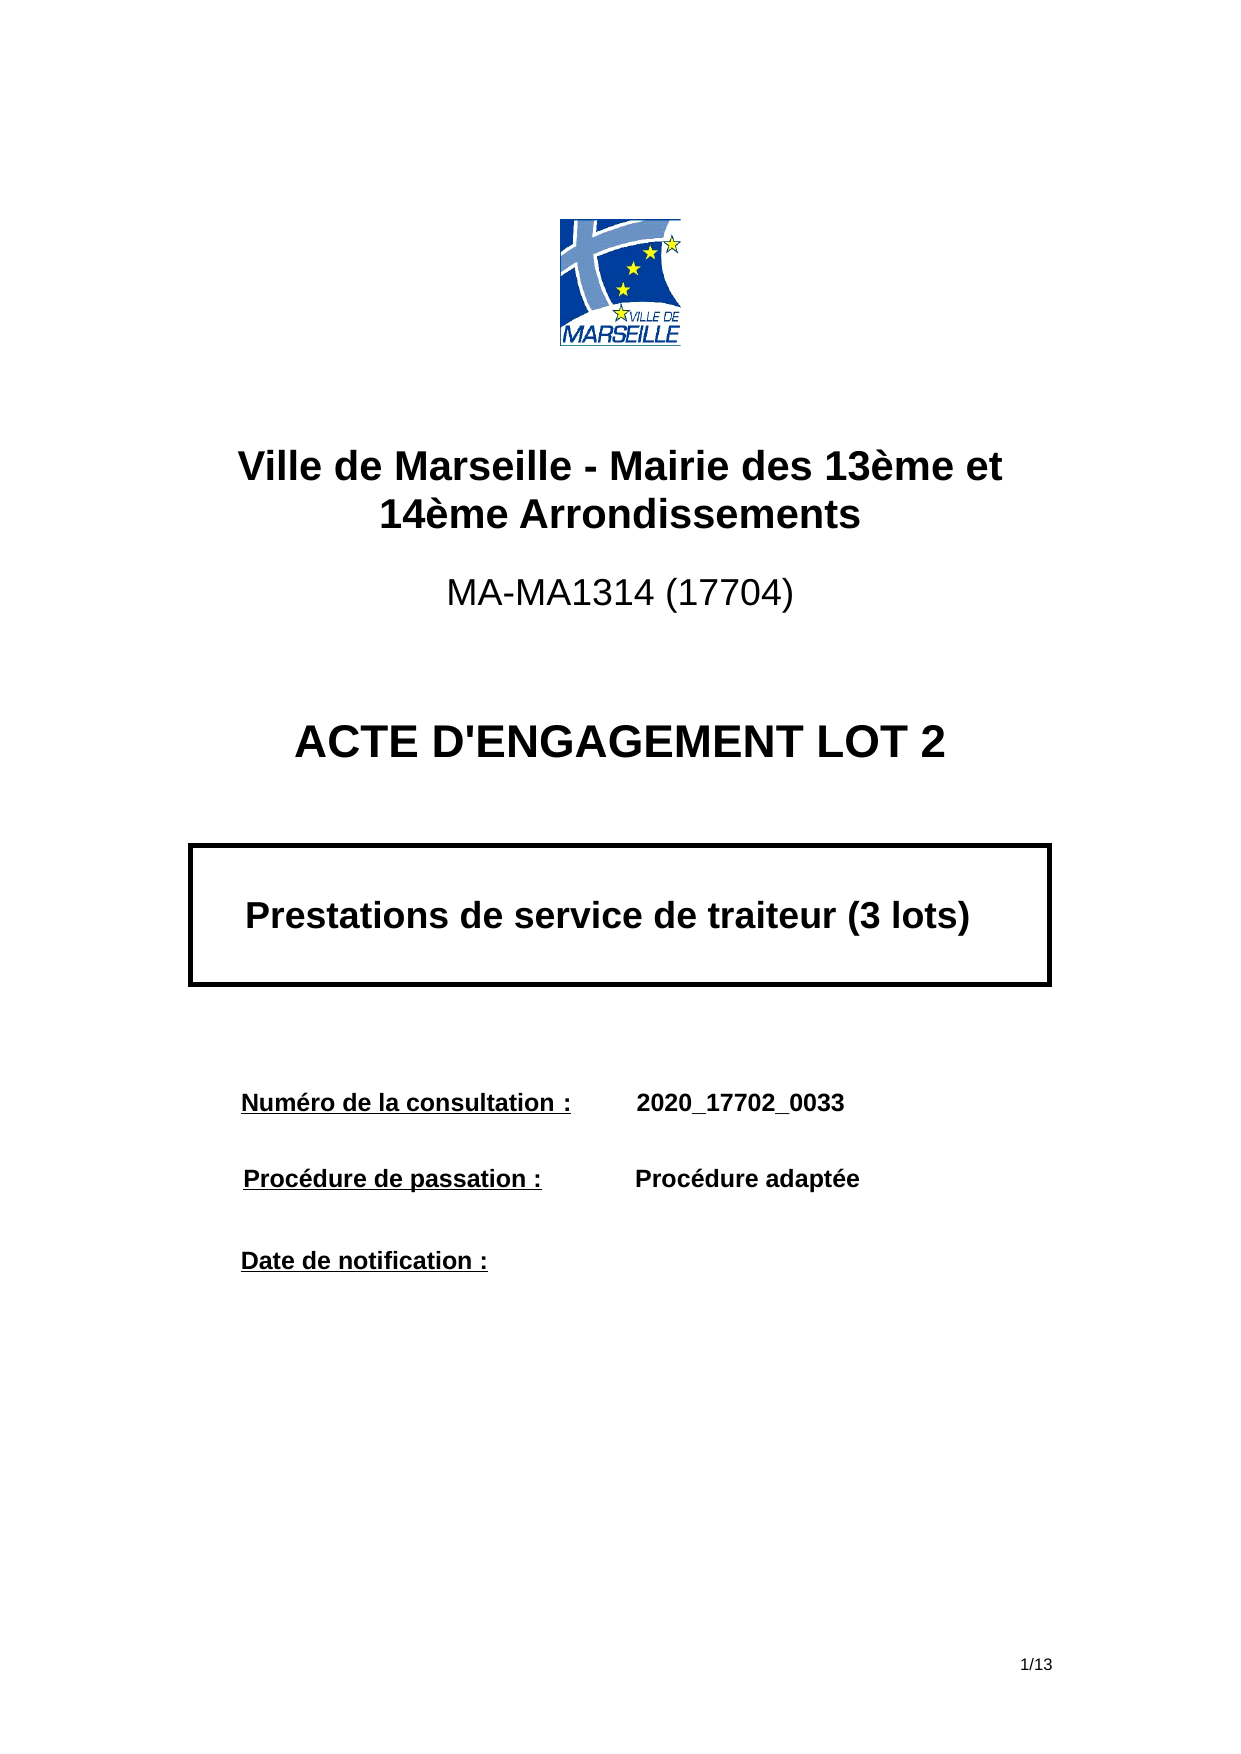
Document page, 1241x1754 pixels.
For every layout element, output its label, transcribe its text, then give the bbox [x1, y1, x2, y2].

text ACTE D'ENGAGEMENT LOT 2 [188, 714, 1052, 767]
text Date de notification : [241, 1246, 1052, 1274]
text Numéro de la consultation : 2020_17702_0033 [241, 1088, 1052, 1116]
text Ville de Marseille - Mairie des 13ème et 14ème Arrondissements [188, 441, 1052, 537]
text Procédure de passation : Procédure adaptée [243, 1164, 1052, 1193]
text Prestations de service de traiteur (3 lots) [193, 886, 1047, 936]
text MA-MA1314 (17704) [188, 571, 1052, 614]
